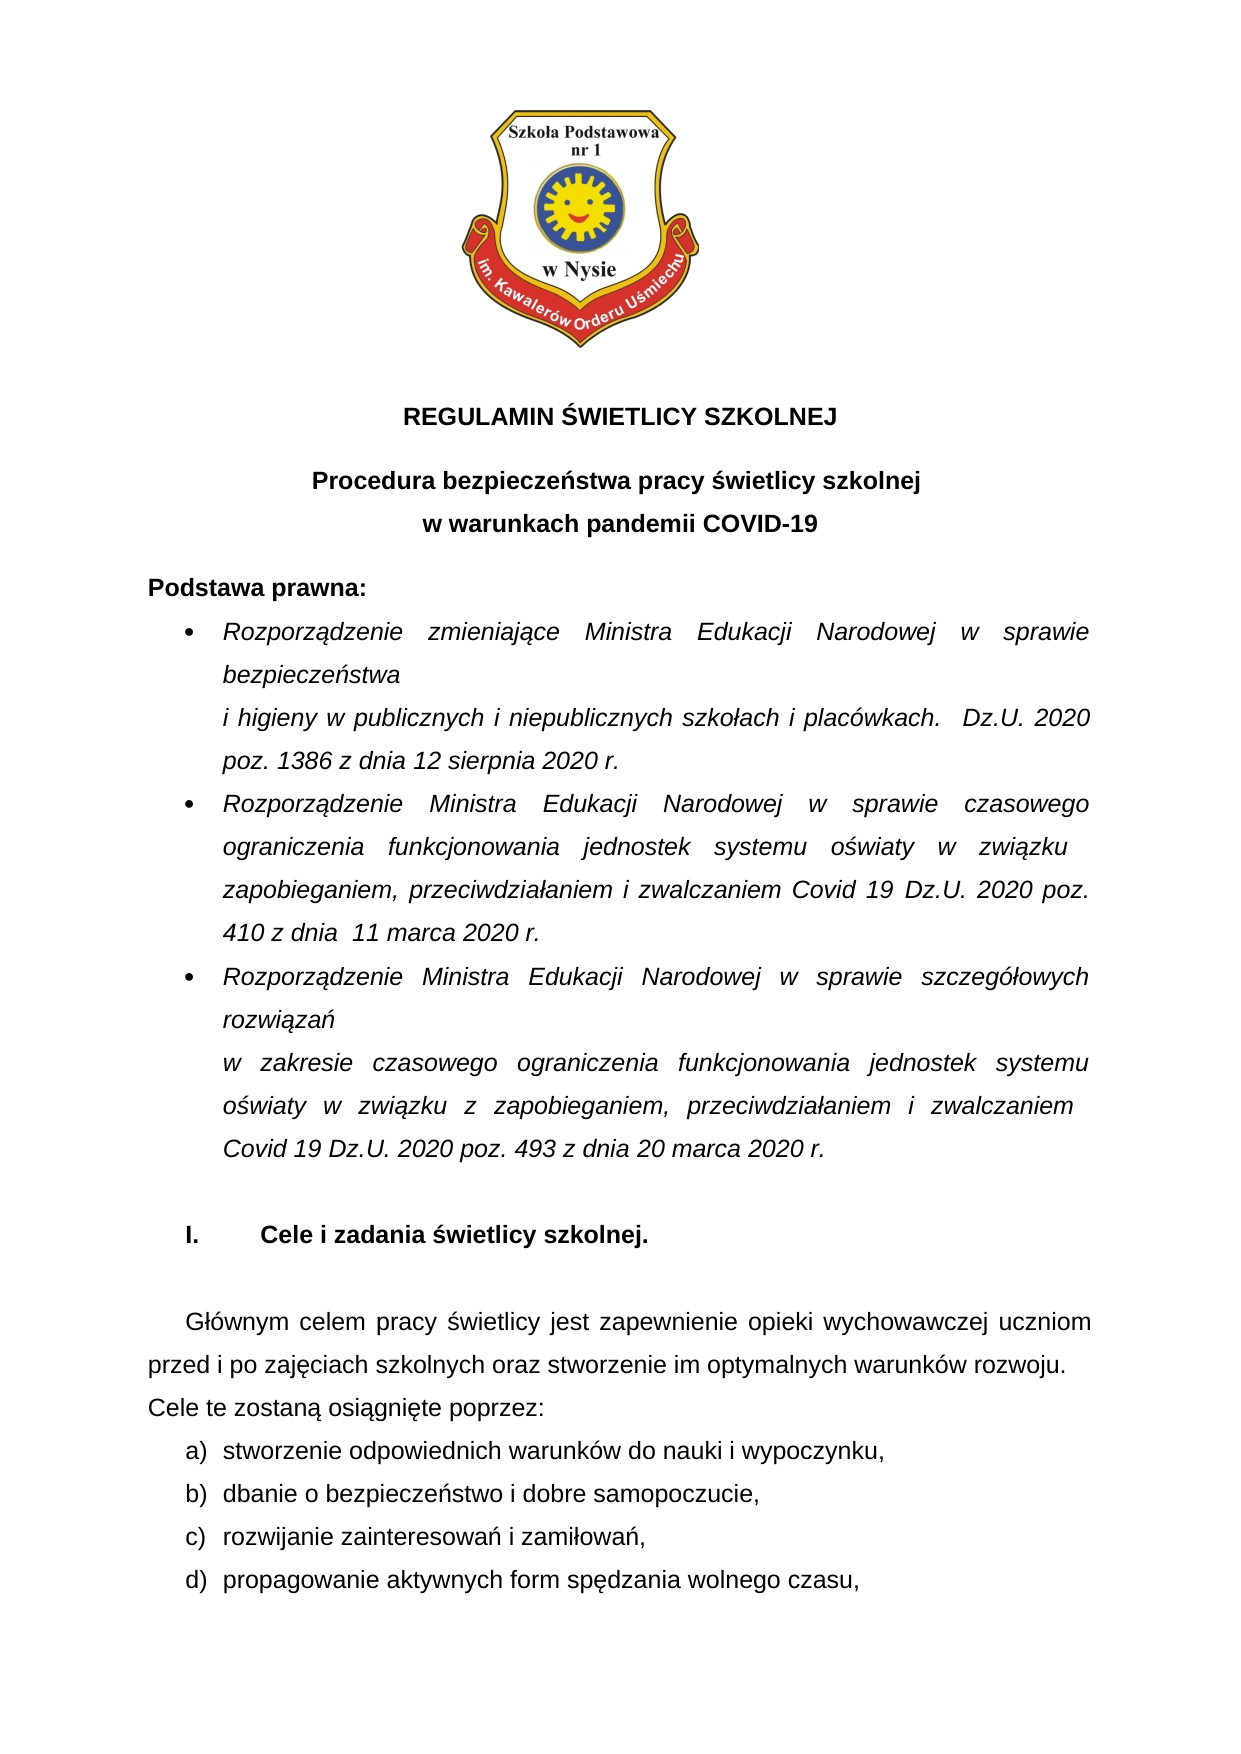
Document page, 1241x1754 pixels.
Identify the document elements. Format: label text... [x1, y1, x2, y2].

text REGULAMIN ŚWIETLICY SZKOLNEJ [148, 402, 1093, 431]
list stworzenie odpowiednich warunków do nauki i wypoczynku, [185, 1436, 1093, 1464]
text Cele te zostaną osiągnięte poprzez: [148, 1393, 1093, 1421]
text Procedura bezpieczeństwa pracy świetlicy szkolnej w warunkach pandemii COVID-19 [148, 466, 1093, 538]
list Rozporządzenie Ministra Edukacji Narodowej w sprawie szczegółowych rozwiązań w zakresie czasowego ograniczenia funkcjonowania jednostek systemu oświaty w związku z zapobieganiem, przeciwdziałaniem i zwalczaniem Covid 19 Dz.U. 2020 poz. 493 z dnia 20 marca 2020 r. [185, 961, 1093, 1163]
list Rozporządzenie zmieniające Ministra Edukacji Narodowej w sprawie bezpieczeństwa i higieny w publicznych i niepublicznych szkołach i placówkach. Dz.U. 2020 poz. 1386 z dnia 12 sierpnia 2020 r. [185, 616, 1093, 774]
list rozwijanie zainteresowań i zamiłowań, [185, 1522, 1093, 1551]
list Rozporządzenie Ministra Edukacji Narodowej w sprawie czasowego ograniczenia funkcjonowania jednostek systemu oświaty w związku zapobieganiem, przeciwdziałaniem i zwalczaniem Covid 19 Dz.U. 2020 poz. 410 z dnia 11 marca 2020 r. [185, 789, 1093, 947]
text Podstawa prawna: [148, 573, 1093, 602]
list Cele i zadania świetlicy szkolnej. [185, 1220, 1093, 1249]
text Głównym celem pracy świetlicy jest zapewnienie opieki wychowawczej uczniom przed i po zajęciach szkolnych oraz stworzenie im optymalnych warunków rozwoju. [148, 1306, 1093, 1378]
list dbanie o bezpieczeństwo i dobre samopoczucie, [185, 1479, 1093, 1508]
list propagowanie aktywnych form spędzania wolnego czasu, [185, 1565, 1093, 1594]
